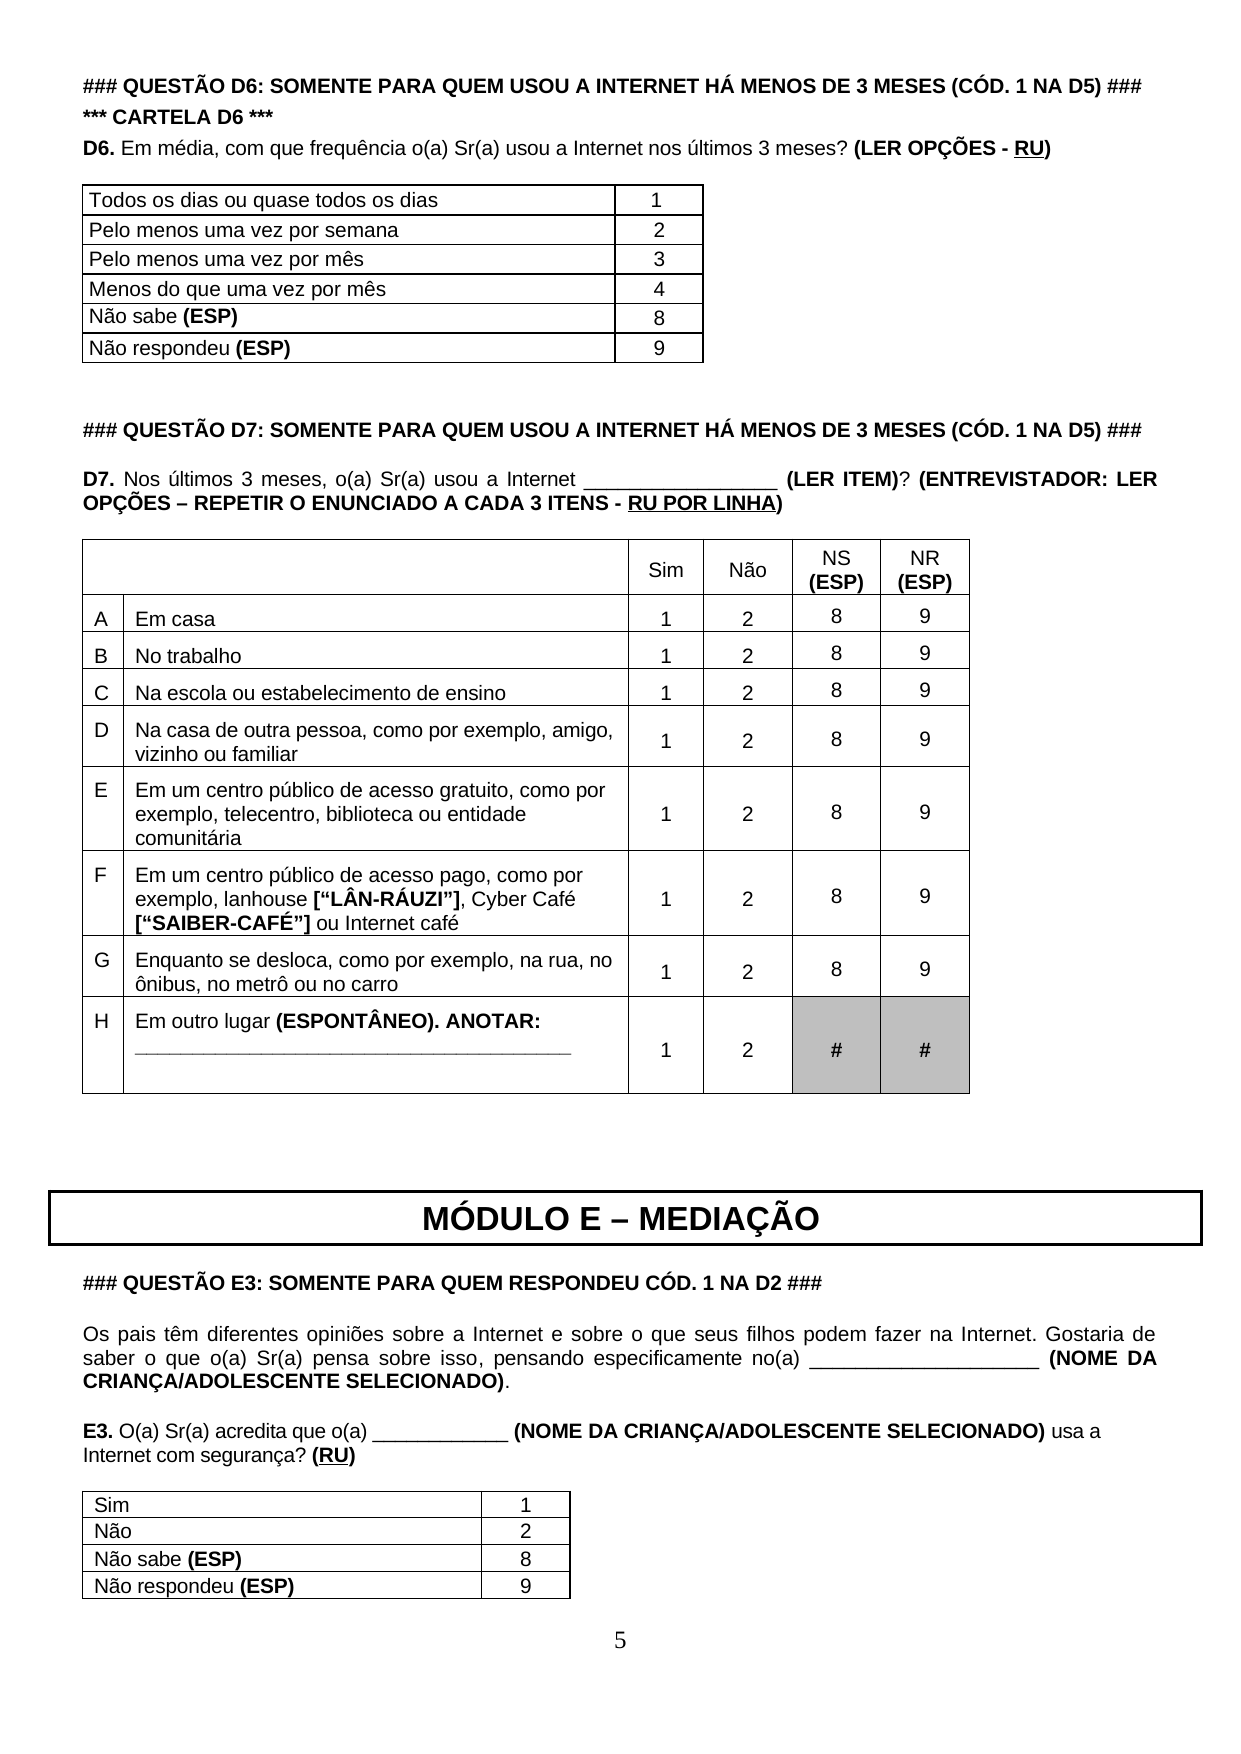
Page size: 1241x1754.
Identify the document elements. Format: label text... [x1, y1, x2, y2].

table_cell 9 [881, 706, 969, 766]
table_cell 8 [793, 669, 880, 705]
table_cell Em um centro público de acesso gratuito, como por exemplo, telecentro, biblioteca ou entidade comunitária [124, 767, 628, 850]
table_cell # [793, 997, 880, 1093]
text Os pais têm diferentes opiniões sobre a Internet e sobre o que seus filhos podem fazer na Internet. Gostaria de saber o que o(a) Sr(a) pensa sobre isso, pensando especificamente no(a) ____________________ (NOME DA CRIANÇA/ADOLESCENTE SELECIONADO). [83, 1322, 1157, 1394]
table_cell Em outro lugar (ESPONTÂNEO). ANOTAR: ______________________________________ [124, 997, 628, 1093]
table_cell 8 [793, 595, 880, 631]
table_cell 2 [704, 669, 792, 705]
text E3. O(a) Sr(a) acredita que o(a) ____________ (NOME DA CRIANÇA/ADOLESCENTE SELECIONADO) usa a Internet com segurança? (RU) [83, 1419, 1157, 1467]
table_cell 9 [881, 851, 969, 935]
table_cell Enquanto se desloca, como por exemplo, na rua, no ônibus, no metrô ou no carro [124, 936, 628, 996]
table_cell 8 [793, 632, 880, 668]
table_cell # [881, 997, 969, 1093]
table_cell 3 [616, 245, 702, 273]
table_header Não [704, 540, 792, 594]
table_cell Em um centro público de acesso pago, como por exemplo, lanhouse [“LÂN-RÁUZI”], Cyber Café [“SAIBER-CAFÉ”] ou Internet café [124, 851, 628, 935]
table_cell 8 [793, 851, 880, 935]
table_cell 9 [881, 767, 969, 850]
table_cell 8 [616, 304, 702, 332]
table_cell Não sabe (ESP) [83, 304, 614, 332]
table_cell 1 [629, 997, 703, 1093]
table_cell 2 [704, 936, 792, 996]
table_header Sim [83, 1492, 481, 1517]
table_cell 1 [629, 767, 703, 850]
text D6. Em média, com que frequência o(a) Sr(a) usou a Internet nos últimos 3 meses? (LER OPÇÕES - RU) [83, 136, 1157, 160]
table_cell Pelo menos uma vez por mês [83, 245, 614, 273]
table_cell 2 [704, 632, 792, 668]
table_cell 1 [629, 632, 703, 668]
table_cell Não respondeu (ESP) [83, 1572, 481, 1598]
table_cell 1 [629, 706, 703, 766]
table_cell Na casa de outra pessoa, como por exemplo, amigo, vizinho ou familiar [124, 706, 628, 766]
table_cell F [83, 851, 123, 935]
table_cell D [83, 706, 123, 766]
table_cell 2 [704, 767, 792, 850]
table_cell 8 [793, 936, 880, 996]
text ### QUESTÃO D7: SOMENTE PARA QUEM USOU A INTERNET HÁ MENOS DE 3 MESES (CÓD. 1 NA D5) ### [83, 418, 1157, 442]
table_cell E [83, 767, 123, 850]
table_cell C [83, 669, 123, 705]
table_cell Na escola ou estabelecimento de ensino [124, 669, 628, 705]
table_cell 1 [629, 595, 703, 631]
table_header MÓDULO E – MEDIAÇÃO [51, 1193, 1200, 1243]
table_cell 1 [629, 936, 703, 996]
table_cell 9 [616, 334, 702, 362]
table_cell Em casa [124, 595, 628, 631]
table_cell 9 [881, 936, 969, 996]
table_cell 2 [704, 706, 792, 766]
table_cell H [83, 997, 123, 1093]
table_cell 9 [482, 1572, 569, 1598]
text D7. Nos últimos 3 meses, o(a) Sr(a) usou a Internet _________________ (LER ITEM)? (ENTREVISTADOR: LER OPÇÕES – REPETIR O ENUNCIADO A CADA 3 ITENS - RU POR LINHA) [83, 466, 1157, 514]
table_header 1 [616, 186, 702, 214]
table_cell Pelo menos uma vez por semana [83, 216, 614, 243]
table_cell 9 [881, 669, 969, 705]
table_cell G [83, 936, 123, 996]
table_cell Não [83, 1518, 481, 1544]
text ### QUESTÃO E3: SOMENTE PARA QUEM RESPONDEU CÓD. 1 NA D2 ### [83, 1272, 1157, 1296]
table_cell 8 [793, 706, 880, 766]
table_cell 8 [793, 767, 880, 850]
table_cell 9 [881, 595, 969, 631]
table_cell Não respondeu (ESP) [83, 334, 614, 362]
table_cell 2 [482, 1518, 569, 1544]
table_cell 9 [881, 632, 969, 668]
table_cell 2 [704, 997, 792, 1093]
table_cell 2 [616, 216, 702, 243]
table_cell Menos do que uma vez por mês [83, 275, 614, 303]
table_cell 4 [616, 275, 702, 303]
text ### QUESTÃO D6: SOMENTE PARA QUEM USOU A INTERNET HÁ MENOS DE 3 MESES (CÓD. 1 NA D5) ### [83, 74, 1157, 98]
table_cell 2 [704, 851, 792, 935]
table_cell 8 [482, 1545, 569, 1571]
table_cell B [83, 632, 123, 668]
table_header NR (ESP) [881, 540, 969, 594]
table_header Sim [629, 540, 703, 594]
table_header 1 [482, 1492, 569, 1517]
table_cell 1 [629, 669, 703, 705]
table_cell Não sabe (ESP) [83, 1545, 481, 1571]
table_header Todos os dias ou quase todos os dias [83, 186, 614, 214]
table_cell 2 [704, 595, 792, 631]
text *** CARTELA D6 *** [83, 105, 1157, 129]
table_cell No trabalho [124, 632, 628, 668]
table_cell A [83, 595, 123, 631]
table_header [83, 540, 628, 594]
table_header NS (ESP) [793, 540, 880, 594]
table_cell 1 [629, 851, 703, 935]
